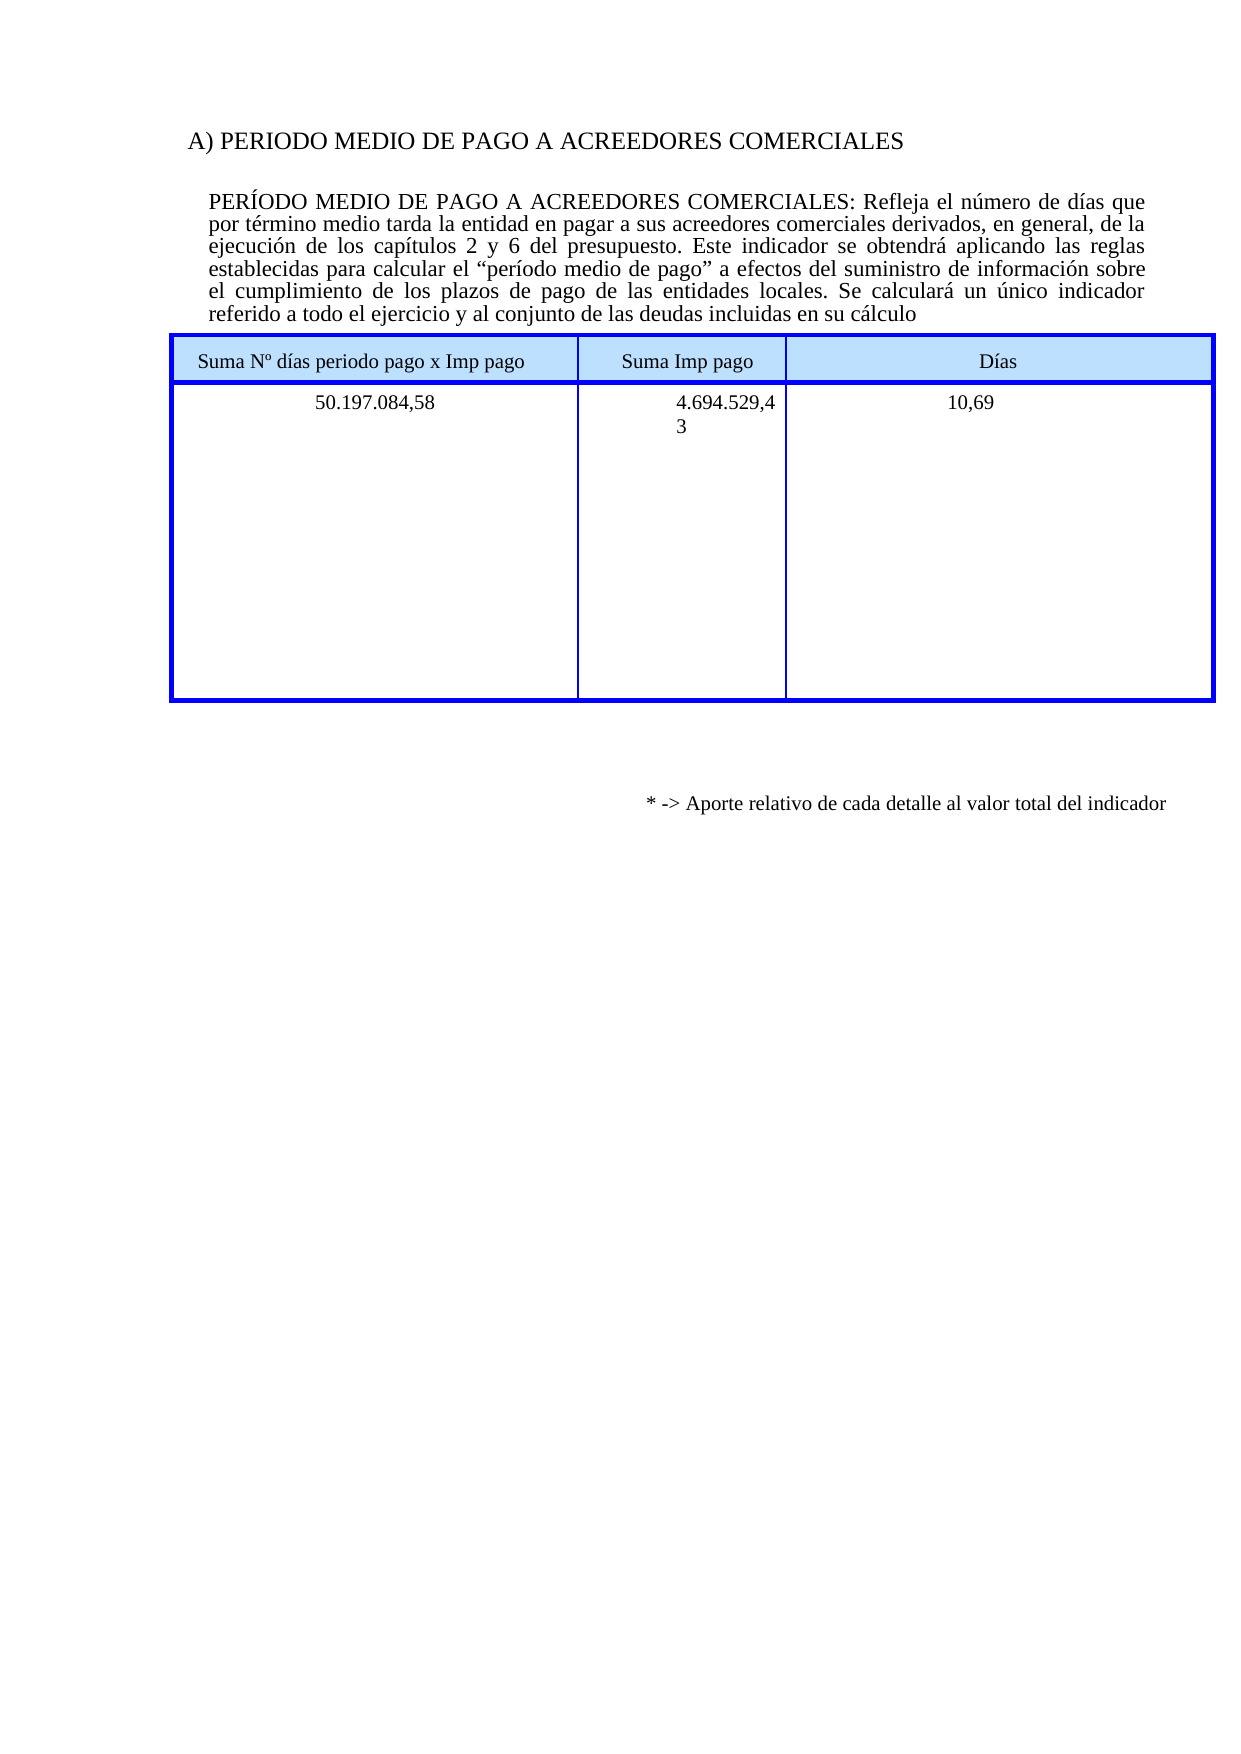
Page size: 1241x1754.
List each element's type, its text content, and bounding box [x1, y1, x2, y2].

table_cell 10,69 [787, 385, 1211, 698]
table_cell 4.694.529,43 [579, 385, 785, 698]
text PERÍODO MEDIO DE PAGO A ACREEDORES COMERCIALES: Refleja el número de días que por término medio tarda la entidad en pagar a sus acreedores comerciales derivados, en general, de la ejecución de los capítulos 2 y 6 del presupuesto. Este indicador se obtendrá aplicando las reglas establecidas para calcular el “período medio de pago” a efectos del suministro de información sobre el cumplimiento de los plazos de pago de las entidades locales. Se calculará un único indicador referido a todo el ejercicio y al conjunto de las deudas incluidas en su cálculo [208, 191, 1147, 326]
table_header Suma Nº días periodo pago x Imp pago [174, 337, 577, 380]
table_header Días [787, 337, 1211, 380]
text A) PERIODO MEDIO DE PAGO A ACREEDORES COMERCIALES [187, 126, 1223, 154]
text * -> Aporte relativo de cada detalle al valor total del indicador [646, 791, 1223, 815]
table_header Suma Imp pago [579, 337, 785, 380]
table_cell 50.197.084,58 [174, 385, 577, 698]
